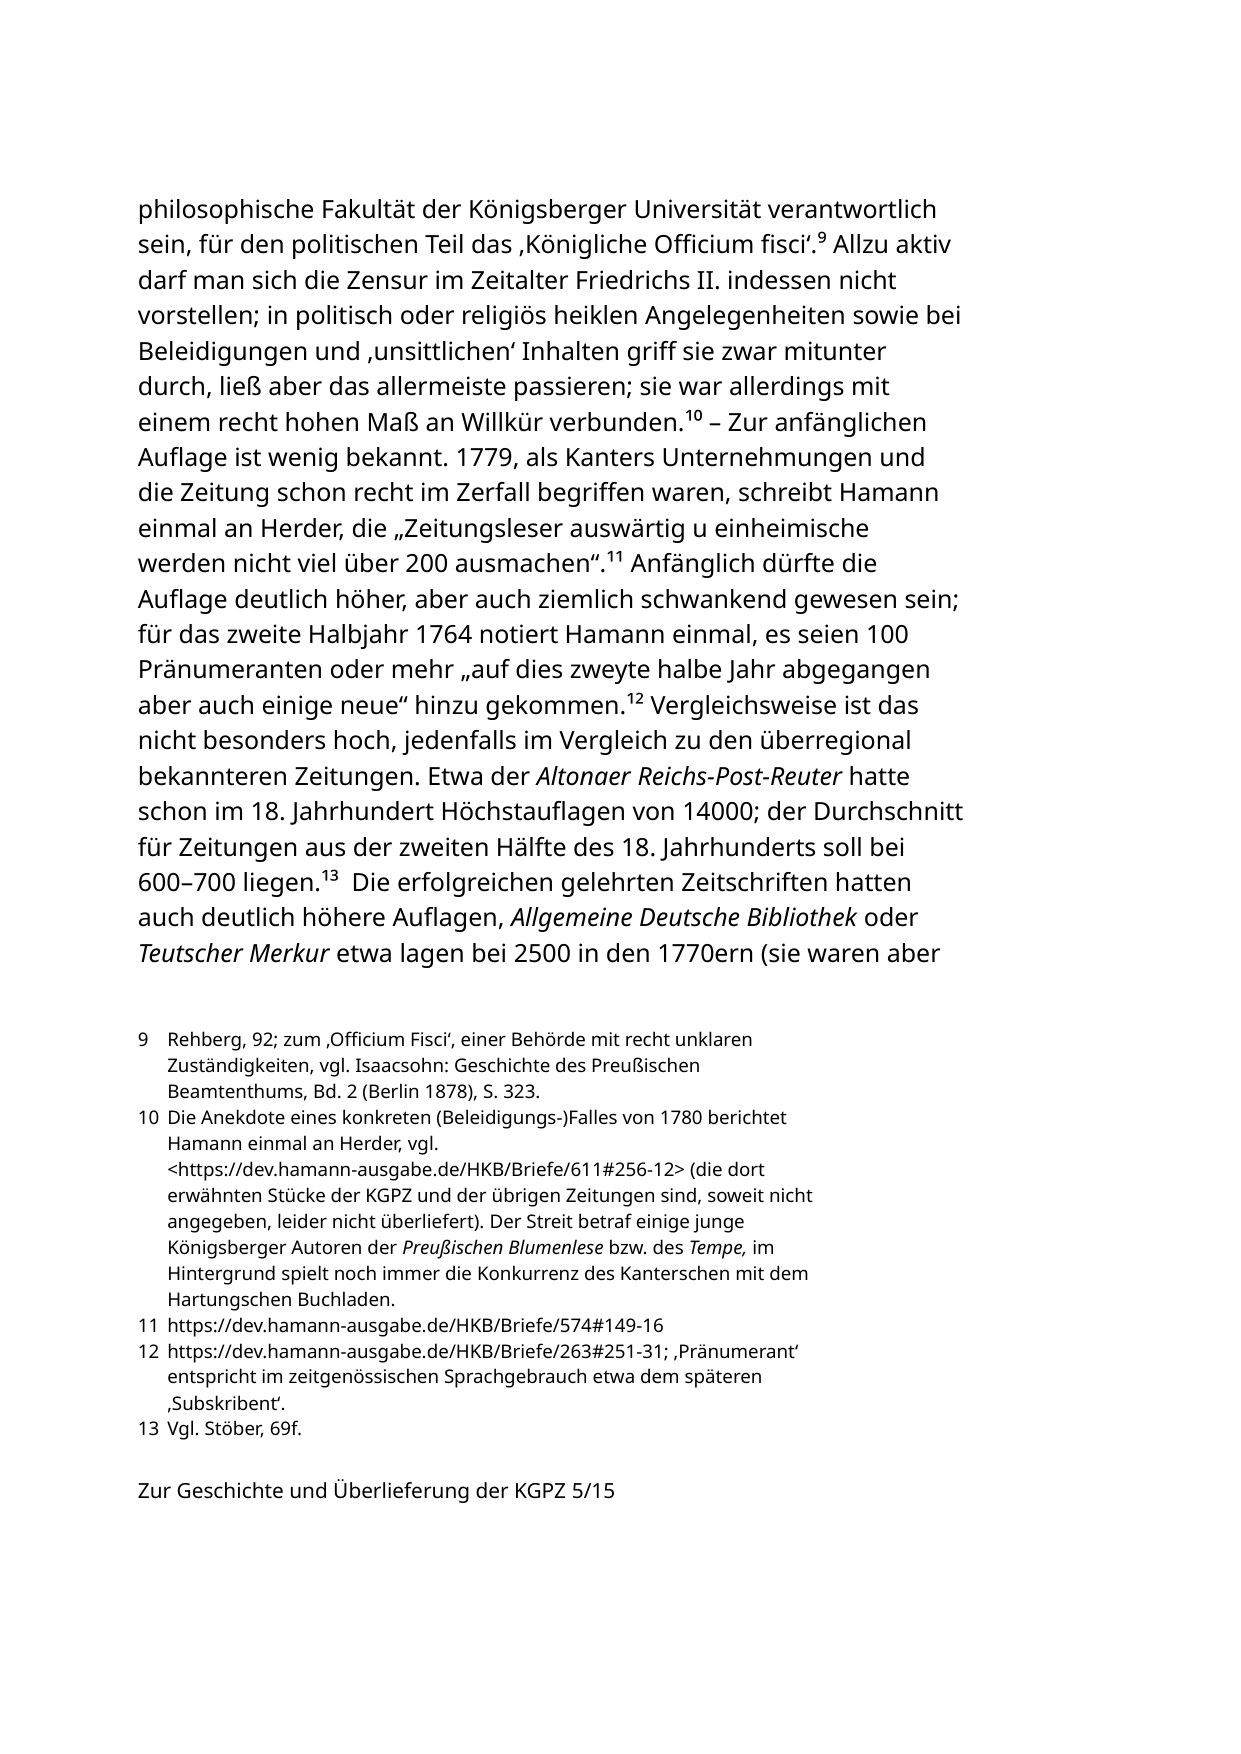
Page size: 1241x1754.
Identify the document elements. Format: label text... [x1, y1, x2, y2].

text Die Anekdote eines konkreten (Beleidigungs-)Falles von 1780 berichtet Hamann einmal an Herder, vgl. <https://dev.hamann-ausgabe.de/HKB/Briefe/611#256-12> (die dort erwähnten Stücke der KGPZ und der übrigen Zeitungen sind, soweit nicht angegeben, leider nicht überliefert). Der Streit betraf einige junge Königsberger Autoren der Preußischen Blumenlese bzw. des Tempe, im Hintergrund spielt noch immer die Konkurrenz des Kanterschen mit dem Hartungschen Buchladen. [138, 1104, 846, 1311]
text https://dev.hamann-ausgabe.de/HKB/Briefe/574#149-16 [138, 1311, 846, 1337]
text https://dev.hamann-ausgabe.de/HKB/Briefe/263#251-31; ‚Pränumerant‘ entspricht im zeitgenössischen Sprachgebrauch etwa dem späteren ‚Subskribent‘. [138, 1337, 846, 1415]
text Rehberg, 92; zum ‚Officium Fisci‘, einer Behörde mit recht unklaren Zuständigkeiten, vgl. Isaacsohn: Geschichte des Preußischen Beamtenthums, Bd. 2 (Berlin 1878), S. 323. [138, 1026, 846, 1104]
text Vgl. Stöber, 69f. [138, 1415, 846, 1441]
text philosophische Fakultät der Königsberger Universität verantwortlich sein, für den politischen Teil das ‚Königliche Officium fisci‘. Allzu aktiv darf man sich die Zensur im Zeitalter Friedrichs II. indessen nicht vorstellen; in politisch oder religiös heiklen Angelegenheiten sowie bei Beleidigungen und ‚unsittlichen‘ Inhalten griff sie zwar mitunter durch, ließ aber das allermeiste passieren; sie war allerdings mit einem recht hohen Maß an Willkür verbunden. – Zur anfänglichen Auflage ist wenig bekannt. 1779, als Kanters Unternehmungen und die Zeitung schon recht im Zerfall begriffen waren, schreibt Hamann einmal an Herder, die „Zeitungsleser auswärtig u einheimische werden nicht viel über 200 ausmachen“. Anfänglich dürfte die Auflage deutlich höher, aber auch ziemlich schwankend gewesen sein; für das zweite Halbjahr 1764 notiert Hamann einmal, es seien 100 Pränumeranten oder mehr „auf dies zweyte halbe Jahr abgegangen aber auch einige neue“ hinzu gekommen. Vergleichsweise ist das nicht besonders hoch, jedenfalls im Vergleich zu den überregional bekannteren Zeitungen. Etwa der Altonaer Reichs-Post-Reuter hatte schon im 18. Jahrhundert Höchstauflagen von 14000; der Durchschnitt für Zeitungen aus der zweiten Hälfte des 18. Jahrhunderts soll bei 600–700 liegen. Die erfolgreichen gelehrten Zeitschriften hatten auch deutlich höhere Auflagen, Allgemeine Deutsche Bibliothek oder Teutscher Merkur etwa lagen bei 2500 in den 1770ern (sie waren aber [138, 190, 964, 969]
